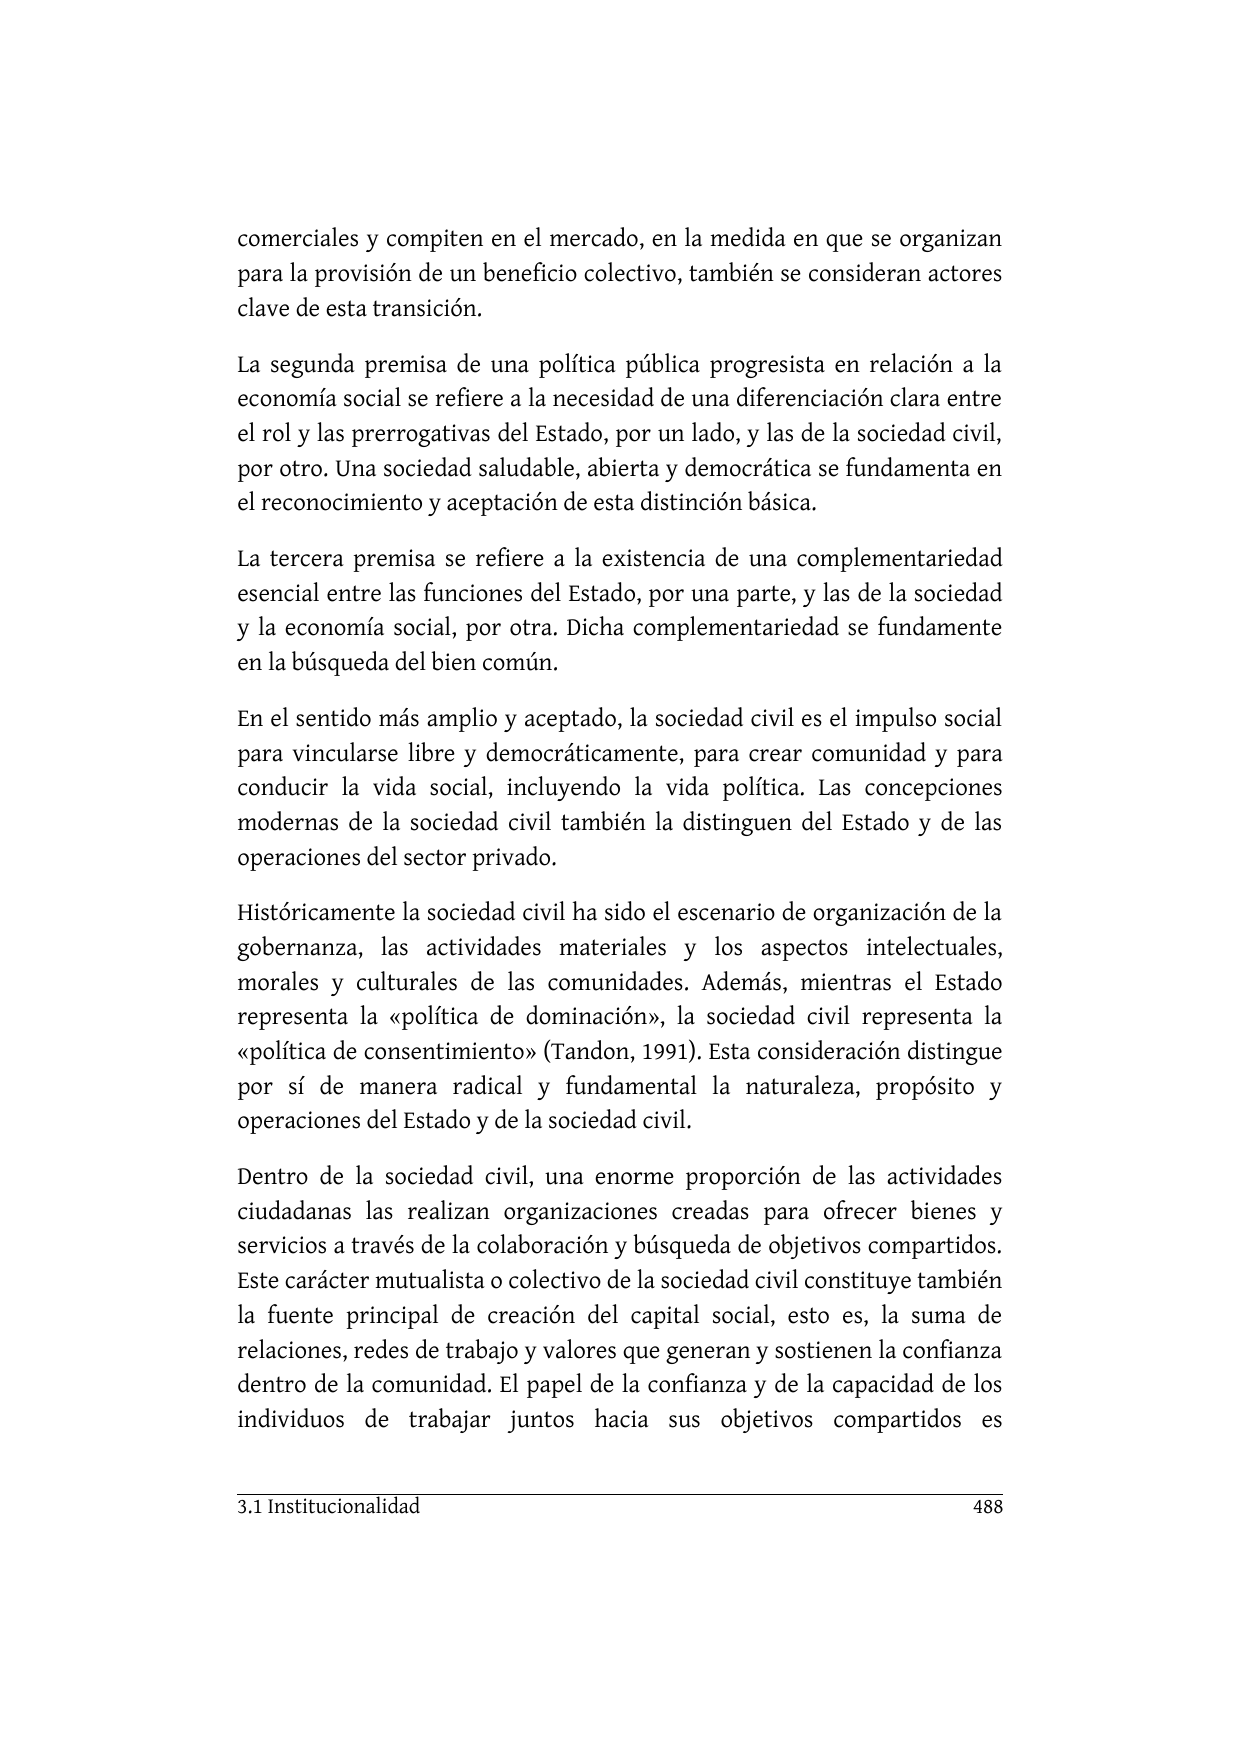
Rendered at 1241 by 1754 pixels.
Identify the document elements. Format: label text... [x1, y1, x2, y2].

text Históricamente la sociedad civil ha sido el escenario de organización de la gobernanza, las actividades materiales y los aspectos intelectuales, morales y culturales de las comunidades. Además, mientras el Estado representa la «política de dominación», la sociedad civil representa la «política de consentimiento» (Tandon, 1991). Esta consideración distingue por sí de manera radical y fundamental la naturaleza, propósito y operaciones del Estado y de la sociedad civil. [237, 899, 1003, 1136]
text La segunda premisa de una política pública progresista en relación a la economía social se refiere a la necesidad de una diferenciación clara entre el rol y las prerrogativas del Estado, por un lado, y las de la sociedad civil, por otro. Una sociedad saludable, abierta y democrática se fundamenta en el reconocimiento y aceptación de esta distinción básica. [237, 350, 1003, 518]
text Dentro de la sociedad civil, una enorme proporción de las actividades ciudadanas las realizan organizaciones creadas para ofrecer bienes y servicios a través de la colaboración y búsqueda de objetivos compartidos. Este carácter mutualista o colectivo de la sociedad civil constituye también la fuente principal de creación del capital social, esto es, la suma de relaciones, redes de trabajo y valores que generan y sostienen la confianza dentro de la comunidad. El papel de la confianza y de la capacidad de los individuos de trabajar juntos hacia sus objetivos compartidos es [237, 1163, 1003, 1434]
text comerciales y compiten en el mercado, en la medida en que se organizan para la provisión de un beneficio colectivo, también se consideran actores clave de esta transición. [237, 225, 1003, 323]
text En el sentido más amplio y aceptado, la sociedad civil es el impulso social para vincularse libre y democráticamente, para crear comunidad y para conducir la vida social, incluyendo la vida política. Las concepciones modernas de la sociedad civil también la distinguen del Estado y de las operaciones del sector privado. [237, 704, 1003, 872]
text La tercera premisa se refiere a la existencia de una complementariedad esencial entre las funciones del Estado, por una parte, y las de la sociedad y la economía social, por otra. Dicha complementariedad se fundamente en la búsqueda del bien común. [237, 544, 1003, 678]
